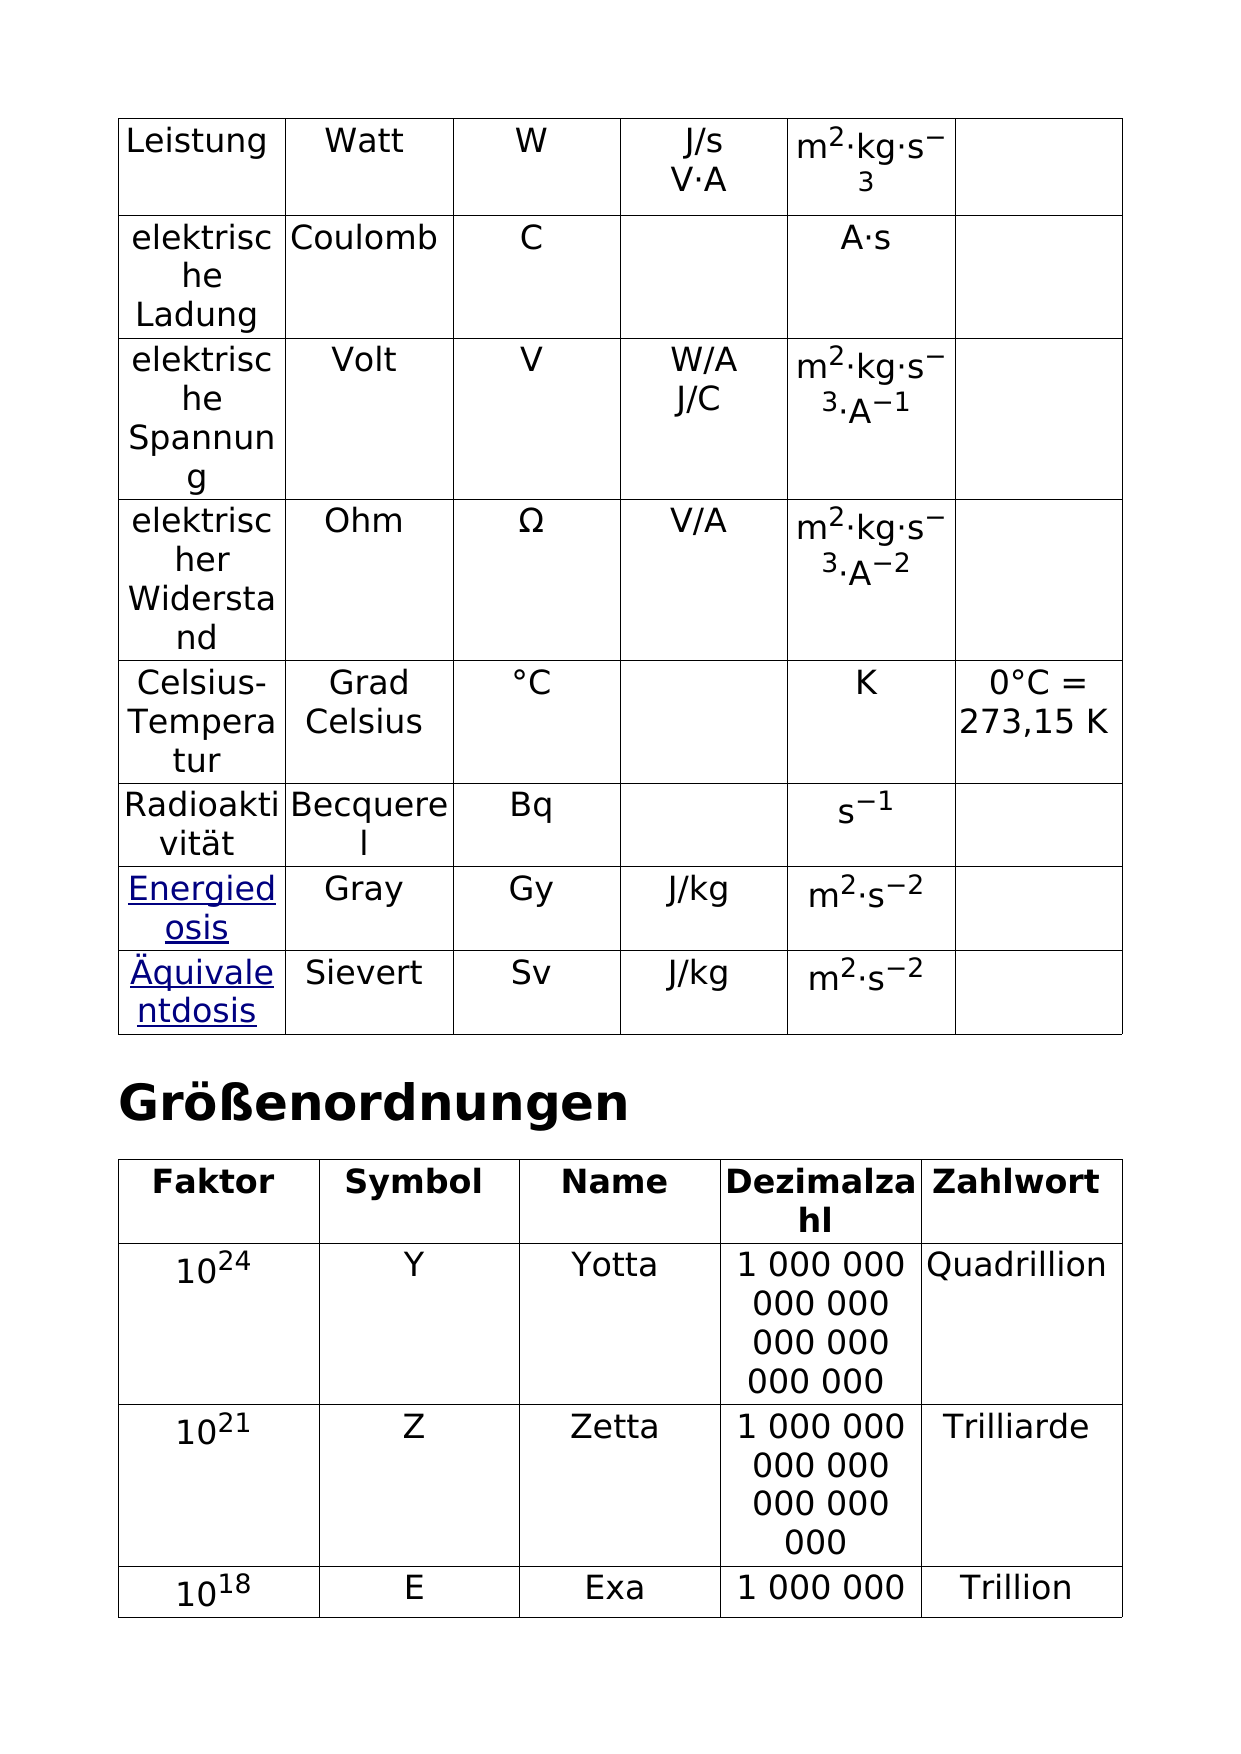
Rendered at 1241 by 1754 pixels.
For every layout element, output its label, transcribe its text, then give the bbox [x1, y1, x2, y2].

table_cell Becquerel [286, 784, 453, 866]
table_cell Y [320, 1244, 519, 1404]
table_cell [956, 784, 1122, 866]
table_cell Radioaktivität [119, 784, 285, 866]
table_cell [956, 216, 1122, 338]
table_cell [621, 661, 787, 783]
table_cell Energiedosis [119, 867, 285, 950]
table_cell Gray [286, 867, 453, 950]
table_cell Gy [454, 867, 620, 950]
table_cell Ohm [286, 500, 453, 660]
table_cell Grad Celsius [286, 661, 453, 783]
table_cell V/A [621, 500, 787, 660]
table_cell °C [454, 661, 620, 783]
table_cell Volt [286, 339, 453, 499]
subtitle Größenordnungen [118, 1074, 1122, 1132]
table_cell [956, 951, 1122, 1034]
table_cell K [788, 661, 955, 783]
table_cell [621, 216, 787, 338]
table_cell Yotta [520, 1244, 720, 1404]
table_cell m2·kg·s−3·A−2 [788, 500, 955, 660]
table_cell Quadrillion [922, 1244, 1122, 1404]
table_cell Bq [454, 784, 620, 866]
table_cell V [454, 339, 620, 499]
table_cell Trilliarde [922, 1405, 1122, 1566]
table_cell 1024 [119, 1244, 319, 1404]
table_cell Leistung [119, 119, 285, 215]
table_cell [956, 867, 1122, 950]
table_cell 1018 [119, 1567, 319, 1617]
table_cell J/kg [621, 951, 787, 1034]
table_header Zahlwort [922, 1160, 1122, 1243]
table_cell s−1 [788, 784, 955, 866]
table_cell W [454, 119, 620, 215]
table_header Symbol [320, 1160, 519, 1243]
table_cell E [320, 1567, 519, 1617]
table_cell elektrische Ladung [119, 216, 285, 338]
table_header Name [520, 1160, 720, 1243]
table_cell Sv [454, 951, 620, 1034]
table_cell [956, 339, 1122, 499]
table_cell [956, 500, 1122, 660]
table_cell m2·kg·s−3 [788, 119, 955, 215]
table_cell Watt [286, 119, 453, 215]
table_cell Äquivalentdosis [119, 951, 285, 1034]
table_cell Celsius-Temperatur [119, 661, 285, 783]
table_header Dezimalzahl [721, 1160, 921, 1243]
table_cell J/kg [621, 867, 787, 950]
table_cell [621, 784, 787, 866]
table_cell Zetta [520, 1405, 720, 1566]
table_cell Trillion [922, 1567, 1122, 1617]
table_cell Sievert [286, 951, 453, 1034]
table_cell A·s [788, 216, 955, 338]
table_cell W/A J/C [621, 339, 787, 499]
table_cell Exa [520, 1567, 720, 1617]
table_cell J/s V·A [621, 119, 787, 215]
table_cell Z [320, 1405, 519, 1566]
table_cell elektrischer Widerstand [119, 500, 285, 660]
table_header Faktor [119, 1160, 319, 1243]
table_cell Ω [454, 500, 620, 660]
table_cell [956, 119, 1122, 215]
table_cell m2·s−2 [788, 867, 955, 950]
table_cell 1021 [119, 1405, 319, 1566]
table_cell 1 000 000 000 000 000 000 000 [721, 1405, 921, 1566]
table_cell C [454, 216, 620, 338]
table_cell m2·kg·s−3·A−1 [788, 339, 955, 499]
table_cell Coulomb [286, 216, 453, 338]
table_cell 1 000 000 [721, 1567, 921, 1617]
table_cell 0°C = 273,15 K [956, 661, 1122, 783]
table_cell m2·s−2 [788, 951, 955, 1034]
table_cell elektrische Spannung [119, 339, 285, 499]
table_cell 1 000 000 000 000 000 000 000 000 [721, 1244, 921, 1404]
